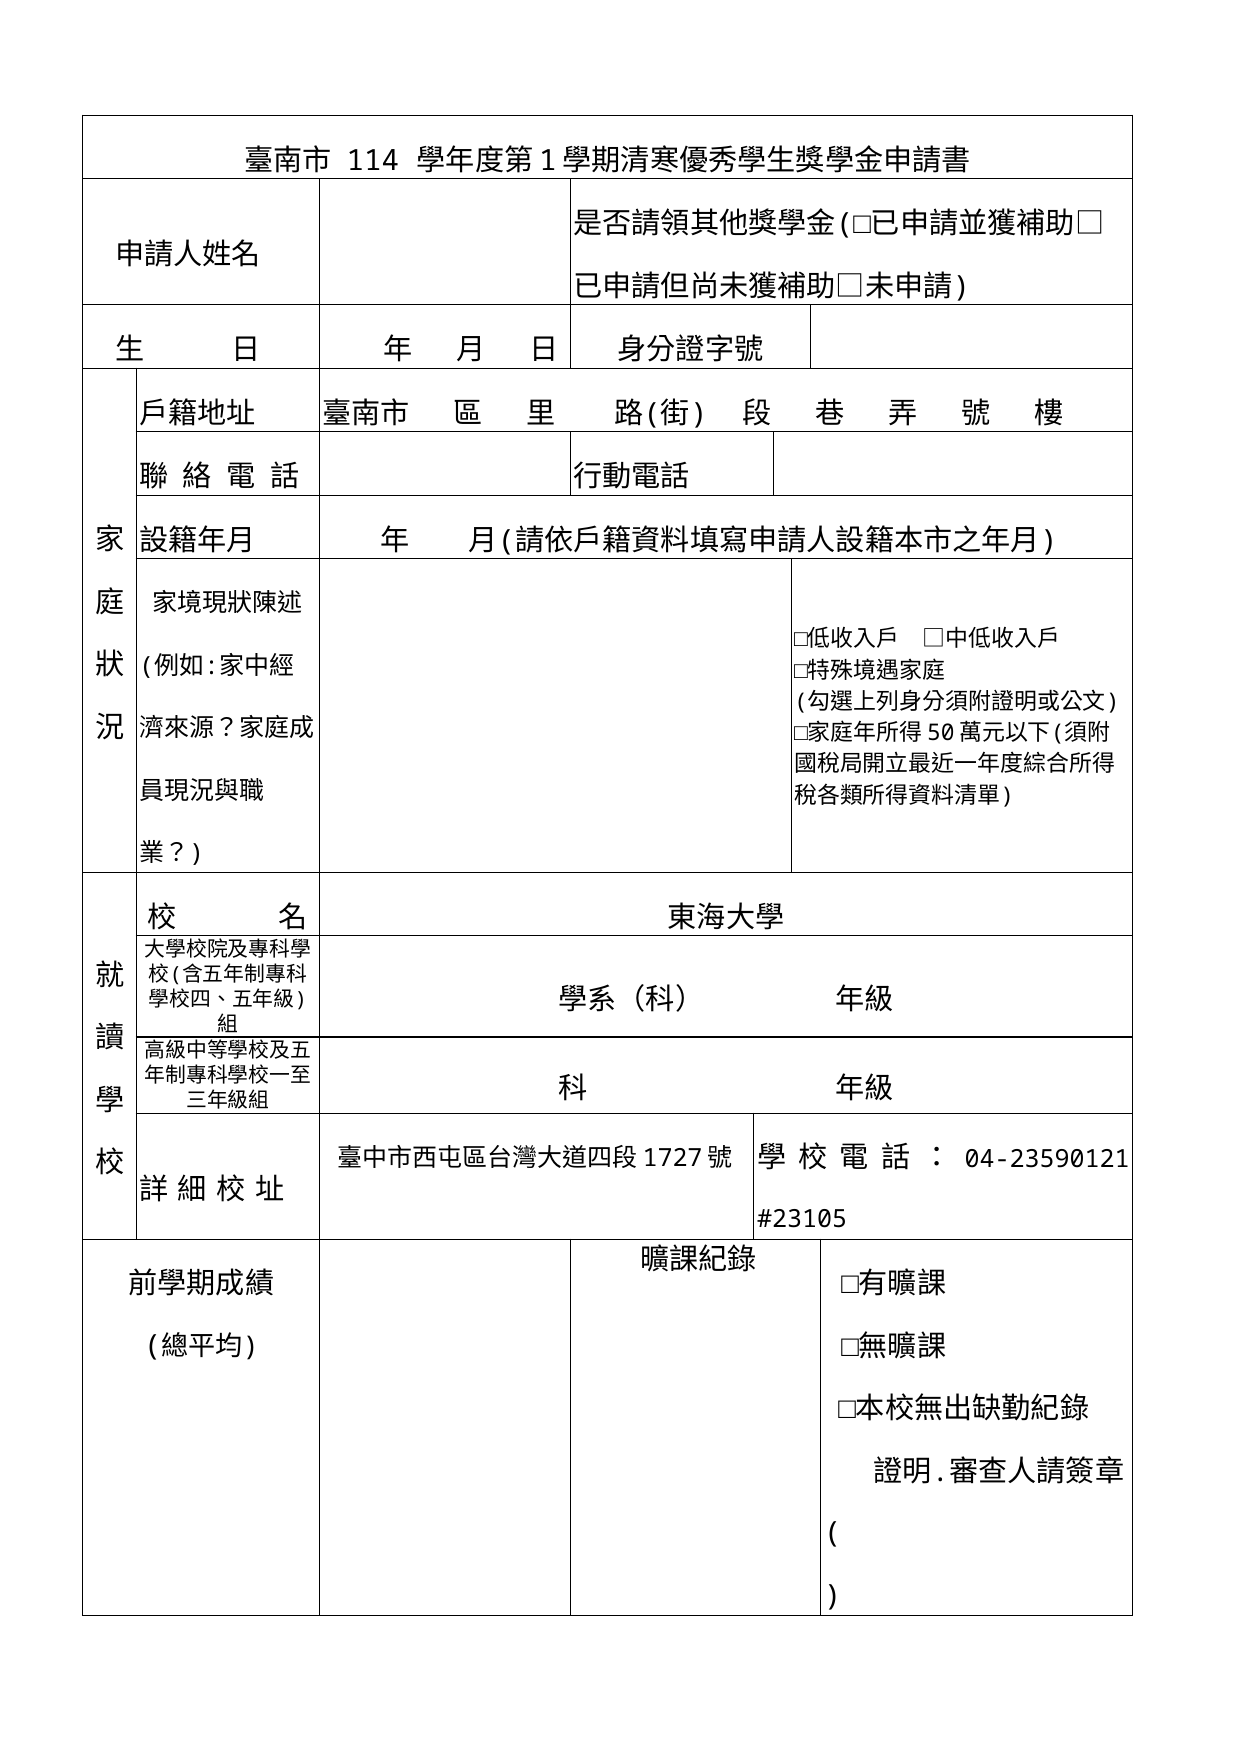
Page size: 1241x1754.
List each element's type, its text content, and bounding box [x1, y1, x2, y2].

table_cell 年 月(請依戶籍資料填寫申請人設籍本市之年月) [320, 496, 1132, 558]
table_cell 是否請領其他獎學金(□已申請並獲補助□已申請但尚未獲補助□未申請) [571, 179, 1132, 304]
table_cell 大學校院及專科學校(含五年制專科學校四、五年級)組 [137, 936, 319, 1036]
table_header 臺南市 114 學年度第1學期清寒優秀學生獎學金申請書 [83, 116, 1132, 178]
table_cell 聯 絡 電 話 [137, 432, 319, 495]
table_cell 戶籍地址 [137, 369, 319, 431]
table_cell 學系（科） 年級 [320, 936, 1132, 1036]
table_cell [320, 179, 570, 304]
table_cell 家境現狀陳述 (例如:家中經濟來源？家庭成員現況與職業？) [137, 559, 319, 872]
table_cell 學校電話：04-23590121 #23105 [754, 1114, 1132, 1238]
table_cell 校 名 [137, 873, 319, 935]
table_cell 生 日 [83, 305, 319, 368]
table_cell 高級中等學校及五年制專科學校一至三年級組 [137, 1038, 319, 1112]
table_cell [774, 432, 1132, 495]
table_cell 就讀學校 [83, 873, 136, 1238]
table_cell 東海大學 [320, 873, 1132, 935]
table_cell 臺中市西屯區台灣大道四段1727號 [320, 1114, 753, 1238]
table_cell 身分證字號 [571, 305, 810, 368]
table_cell 申請人姓名 [83, 179, 319, 304]
table_cell 行動電話 [571, 432, 773, 495]
table_cell 設籍年月 [137, 496, 319, 558]
table_cell 科 年級 [320, 1038, 1132, 1112]
table_cell 詳細校址 [137, 1114, 319, 1238]
table_cell 前學期成績 (總平均) [83, 1240, 319, 1614]
table_cell □有曠課 □無曠課 □本校無出缺勤紀錄 證明.審查人請簽章( ) [821, 1240, 1132, 1614]
table_cell 臺南市 區 里 路(街) 段 巷 弄 號 樓 [320, 369, 1132, 431]
table_cell 家庭狀況 [83, 369, 136, 872]
table_cell □低收入戶 □中低收入戶 □特殊境遇家庭 (勾選上列身分須附證明或公文) □家庭年所得50萬元以下(須附國稅局開立最近一年度綜合所得稅各類所得資料清單) [792, 559, 1132, 872]
table_cell 年 月 日 [320, 305, 570, 368]
table_cell 曠課紀錄 [571, 1240, 820, 1614]
table_cell [320, 559, 791, 872]
table_cell [811, 305, 1132, 368]
table_cell [320, 1240, 570, 1614]
table_cell [320, 432, 570, 495]
